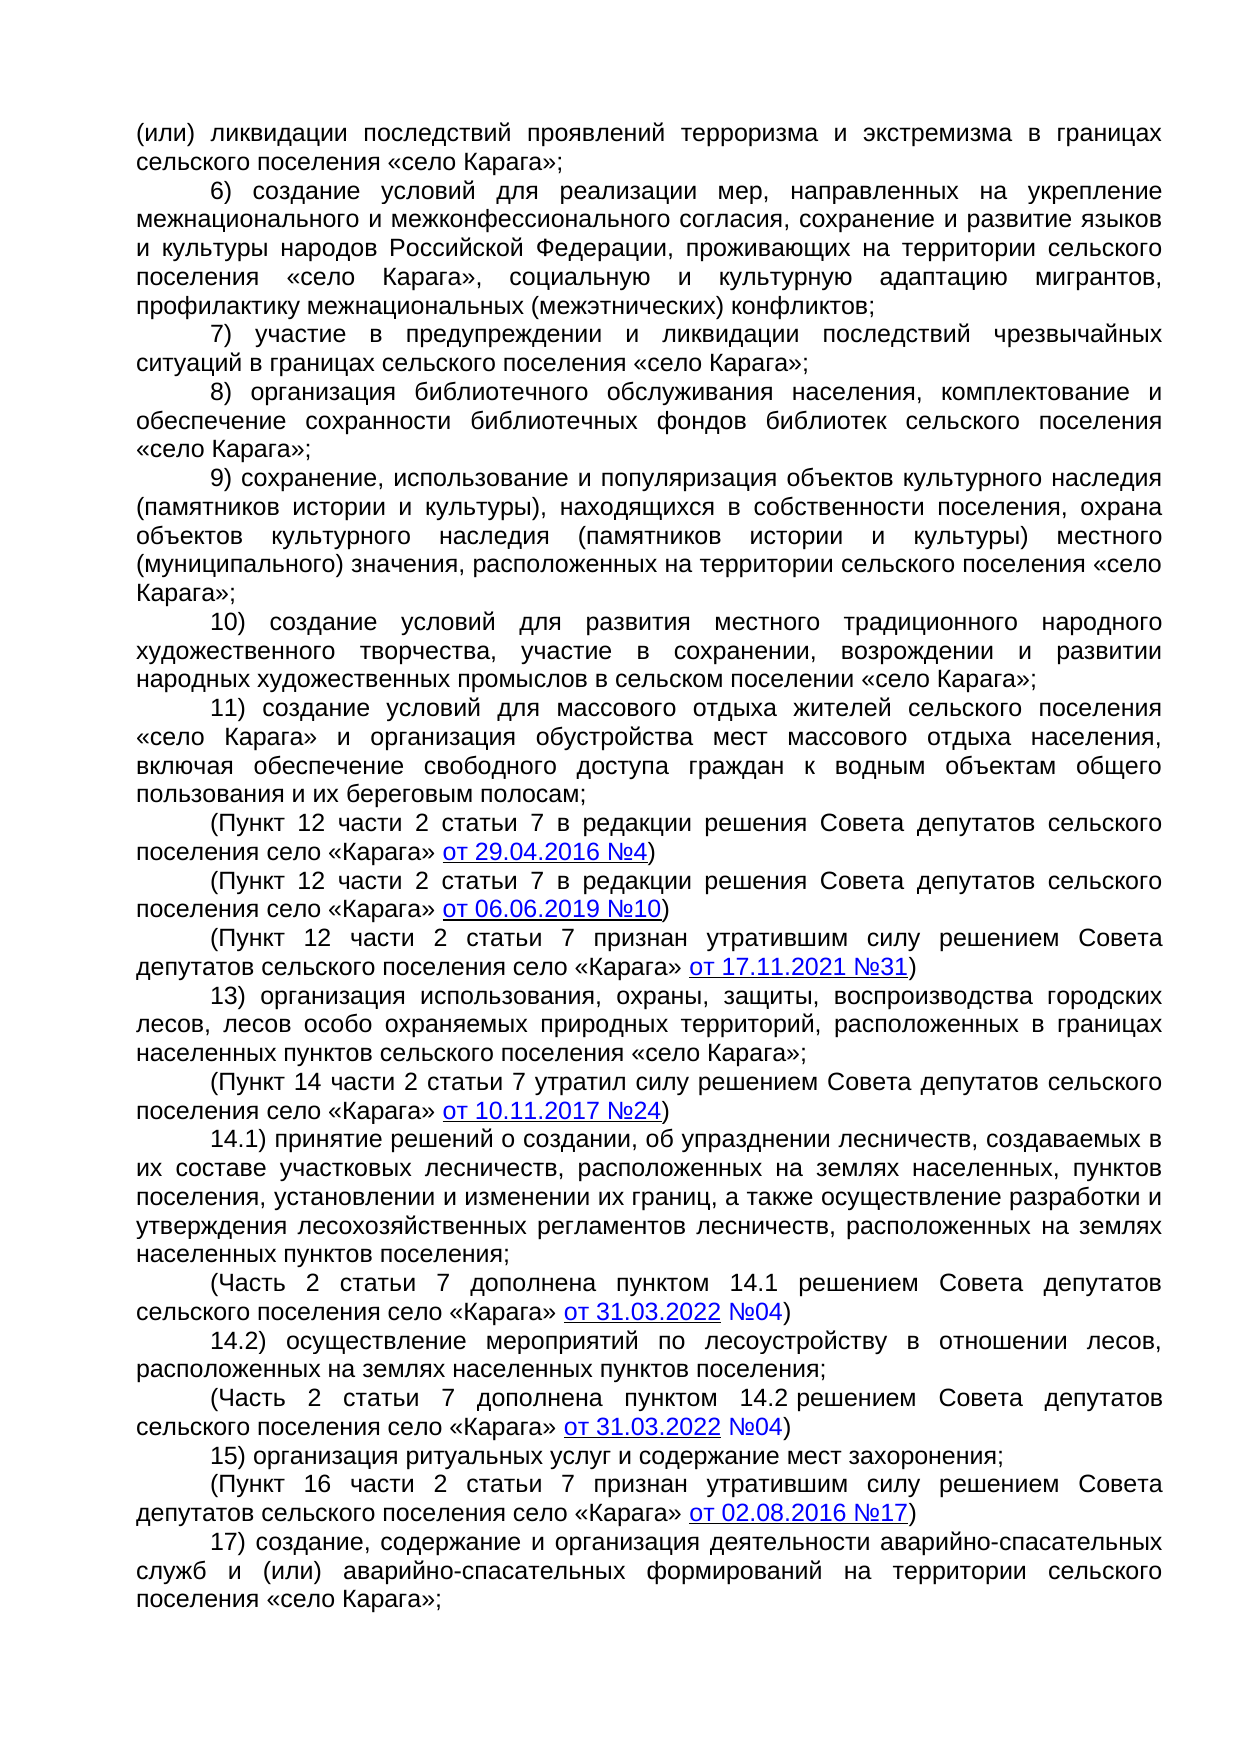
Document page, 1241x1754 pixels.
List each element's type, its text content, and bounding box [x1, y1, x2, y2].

text (Пункт 12 части 2 статьи 7 в редакции решения Совета депутатов сельского поселения село «Карага» от 29.04.2016 №4) [136, 808, 1163, 866]
text 7) участие в предупреждении и ликвидации последствий чрезвычайных ситуаций в границах сельского поселения «село Карага»; [136, 319, 1163, 377]
text 11) создание условий для массового отдыха жителей сельского поселения «село Карага» и организация обустройства мест массового отдыха населения, включая обеспечение свободного доступа граждан к водным объектам общего пользования и их береговым полосам; [136, 693, 1163, 808]
text (Часть 2 статьи 7 дополнена пунктом 14.1 решением Совета депутатов сельского поселения село «Карага» от 31.03.2022 №04) [136, 1268, 1163, 1326]
text 14.2) осуществление мероприятий по лесоустройству в отношении лесов, расположенных на землях населенных пунктов поселения; [136, 1326, 1163, 1383]
text (Пункт 16 части 2 статьи 7 признан утратившим силу решением Совета депутатов сельского поселения село «Карага» от 02.08.2016 №17) [136, 1469, 1163, 1527]
text (Пункт 14 части 2 статьи 7 утратил силу решением Совета депутатов сельского поселения село «Карага» от 10.11.2017 №24) [136, 1067, 1163, 1124]
text (или) ликвидации последствий проявлений терроризма и экстремизма в границах сельского поселения «село Карага»; [136, 118, 1163, 176]
text 8) организация библиотечного обслуживания населения, комплектование и обеспечение сохранности библиотечных фондов библиотек сельского поселения «село Карага»; [136, 377, 1163, 463]
text 9) сохранение, использование и популяризация объектов культурного наследия (памятников истории и культуры), находящихся в собственности поселения, охрана объектов культурного наследия (памятников истории и культуры) местного (муниципального) значения, расположенных на территории сельского поселения «село Карага»; [136, 463, 1163, 607]
text 10) создание условий для развития местного традиционного народного художественного творчества, участие в сохранении, возрождении и развитии народных художественных промыслов в сельском поселении «село Карага»; [136, 607, 1163, 693]
text 14.1) принятие решений о создании, об упразднении лесничеств, создаваемых в их составе участковых лесничеств, расположенных на землях населенных, пунктов поселения, установлении и изменении их границ, а также осуществление разработки и утверждения лесохозяйственных регламентов лесничеств, расположенных на землях населенных пунктов поселения; [136, 1124, 1163, 1268]
text (Пункт 12 части 2 статьи 7 признан утратившим силу решением Совета депутатов сельского поселения село «Карага» от 17.11.2021 №31) [136, 923, 1163, 981]
text 17) создание, содержание и организация деятельности аварийно-спасательных служб и (или) аварийно-спасательных формирований на территории сельского поселения «село Карага»; [136, 1527, 1163, 1613]
text 13) организация использования, охраны, защиты, воспроизводства городских лесов, лесов особо охраняемых природных территорий, расположенных в границах населенных пунктов сельского поселения «село Карага»; [136, 981, 1163, 1067]
text 6) создание условий для реализации мер, направленных на укрепление межнационального и межконфессионального согласия, сохранение и развитие языков и культуры народов Российской Федерации, проживающих на территории сельского поселения «село Карага», социальную и культурную адаптацию мигрантов, профилактику межнациональных (межэтнических) конфликтов; [136, 176, 1163, 319]
text 15) организация ритуальных услуг и содержание мест захоронения; [136, 1441, 1163, 1469]
text (Часть 2 статьи 7 дополнена пунктом 14.2 решением Совета депутатов сельского поселения село «Карага» от 31.03.2022 №04) [136, 1383, 1163, 1441]
text (Пункт 12 части 2 статьи 7 в редакции решения Совета депутатов сельского поселения село «Карага» от 06.06.2019 №10) [136, 866, 1163, 923]
